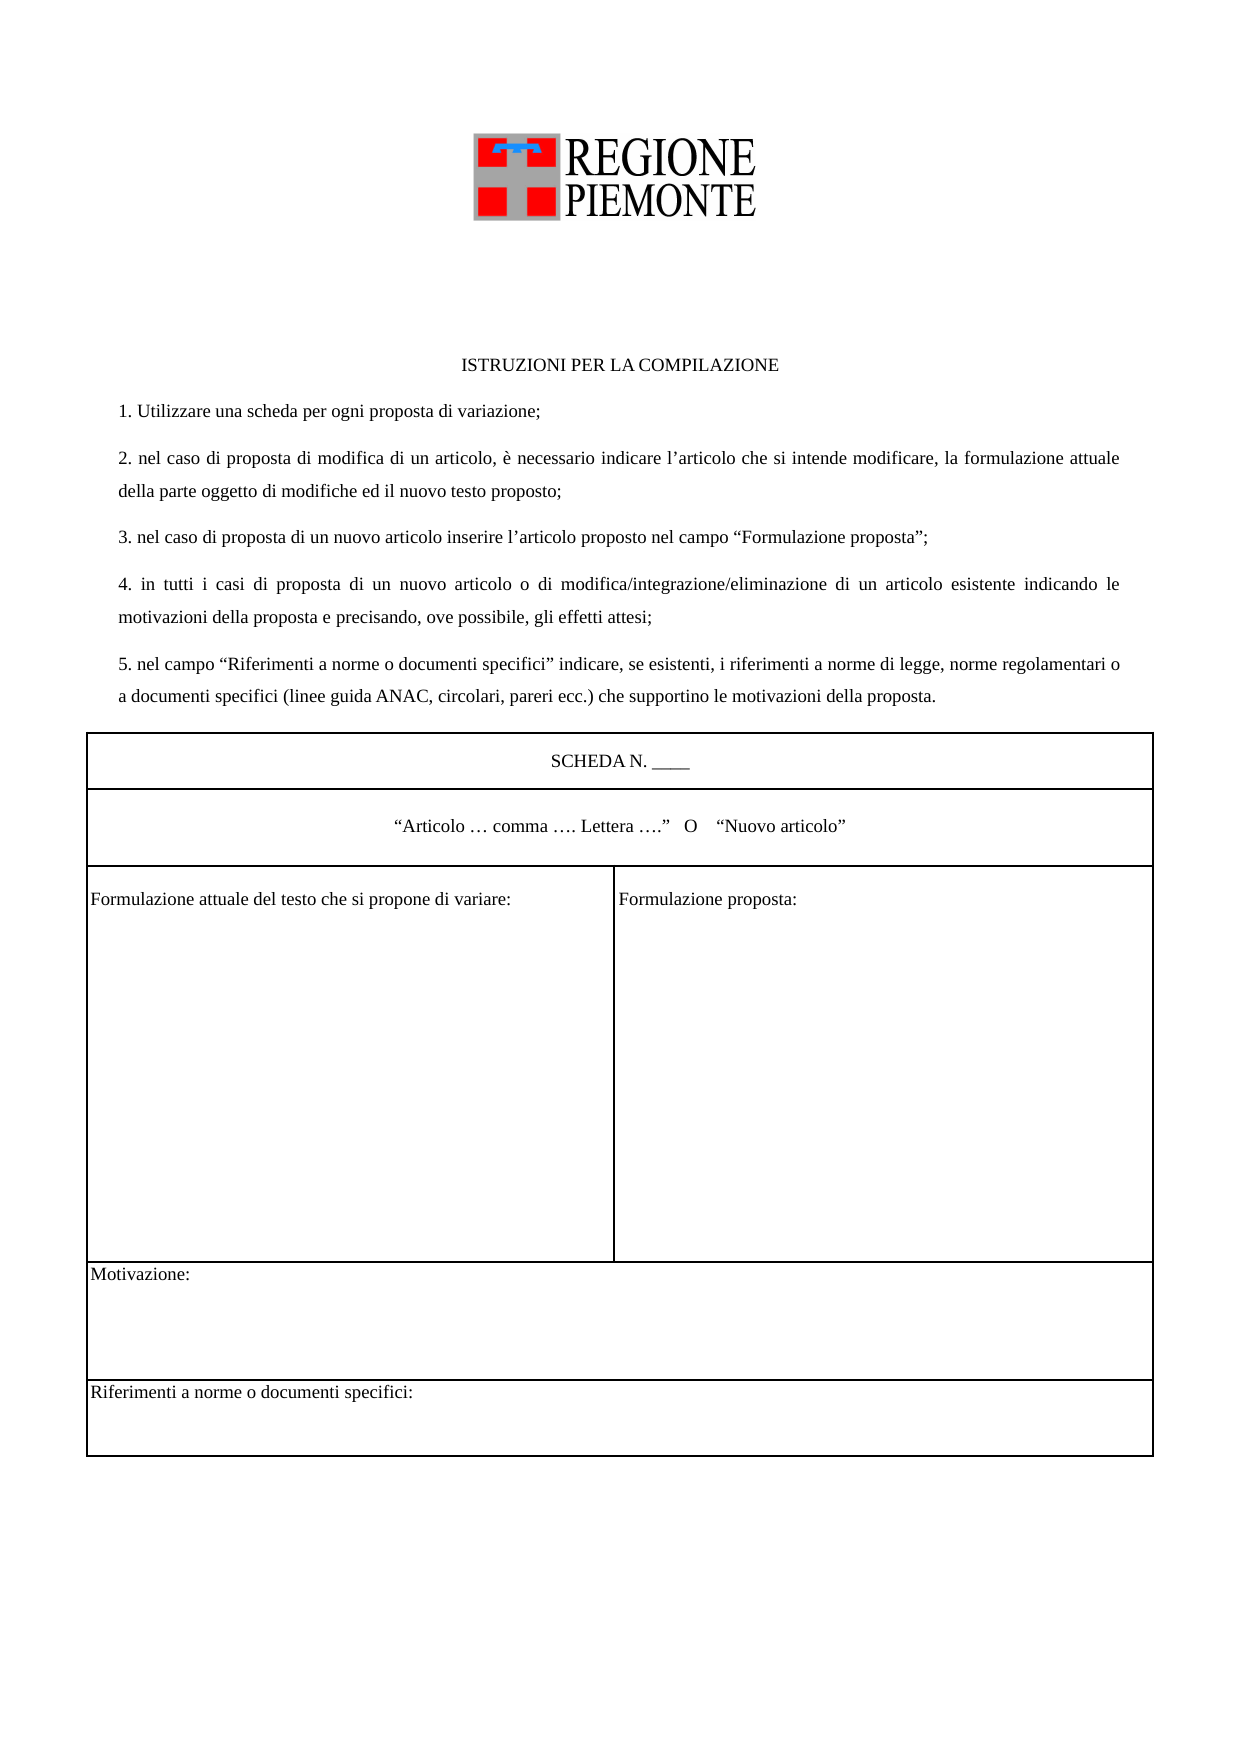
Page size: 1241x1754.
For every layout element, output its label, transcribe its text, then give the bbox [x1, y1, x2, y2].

text 3. nel caso di proposta di un nuovo articolo inserire l’articolo proposto nel campo “Formulazione proposta”; [118, 526, 1122, 548]
table_cell Riferimenti a norme o documenti specifici: [88, 1381, 1152, 1454]
text 4. in tutti i casi di proposta di un nuovo articolo o di modifica/integrazione/eliminazione di un articolo esistente indicando le motivazioni della proposta e precisando, ove possibile, gli effetti attesi; [118, 573, 1122, 627]
table_cell “Articolo … comma …. Lettera ….” O “Nuovo articolo” [88, 790, 1152, 864]
text ISTRUZIONI PER LA COMPILAZIONE [118, 353, 1122, 375]
text 5. nel campo “Riferimenti a norme o documenti specifici” indicare, se esistenti, i riferimenti a norme di legge, norme regolamentari o a documenti specifici (linee guida ANAC, circolari, pareri ecc.) che supportino le motivazioni della proposta. [118, 652, 1122, 706]
table_cell Formulazione attuale del testo che si propone di variare: [88, 867, 613, 1261]
table_cell Formulazione proposta: [615, 867, 1152, 1261]
table_header SCHEDA N. ____ [88, 734, 1152, 788]
table_cell Motivazione: [88, 1263, 1152, 1379]
text 1. Utilizzare una scheda per ogni proposta di variazione; [118, 400, 1122, 422]
picture [473, 133, 757, 221]
text 2. nel caso di proposta di modifica di un articolo, è necessario indicare l’articolo che si intende modificare, la formulazione attuale della parte oggetto di modifiche ed il nuovo testo proposto; [118, 447, 1122, 501]
